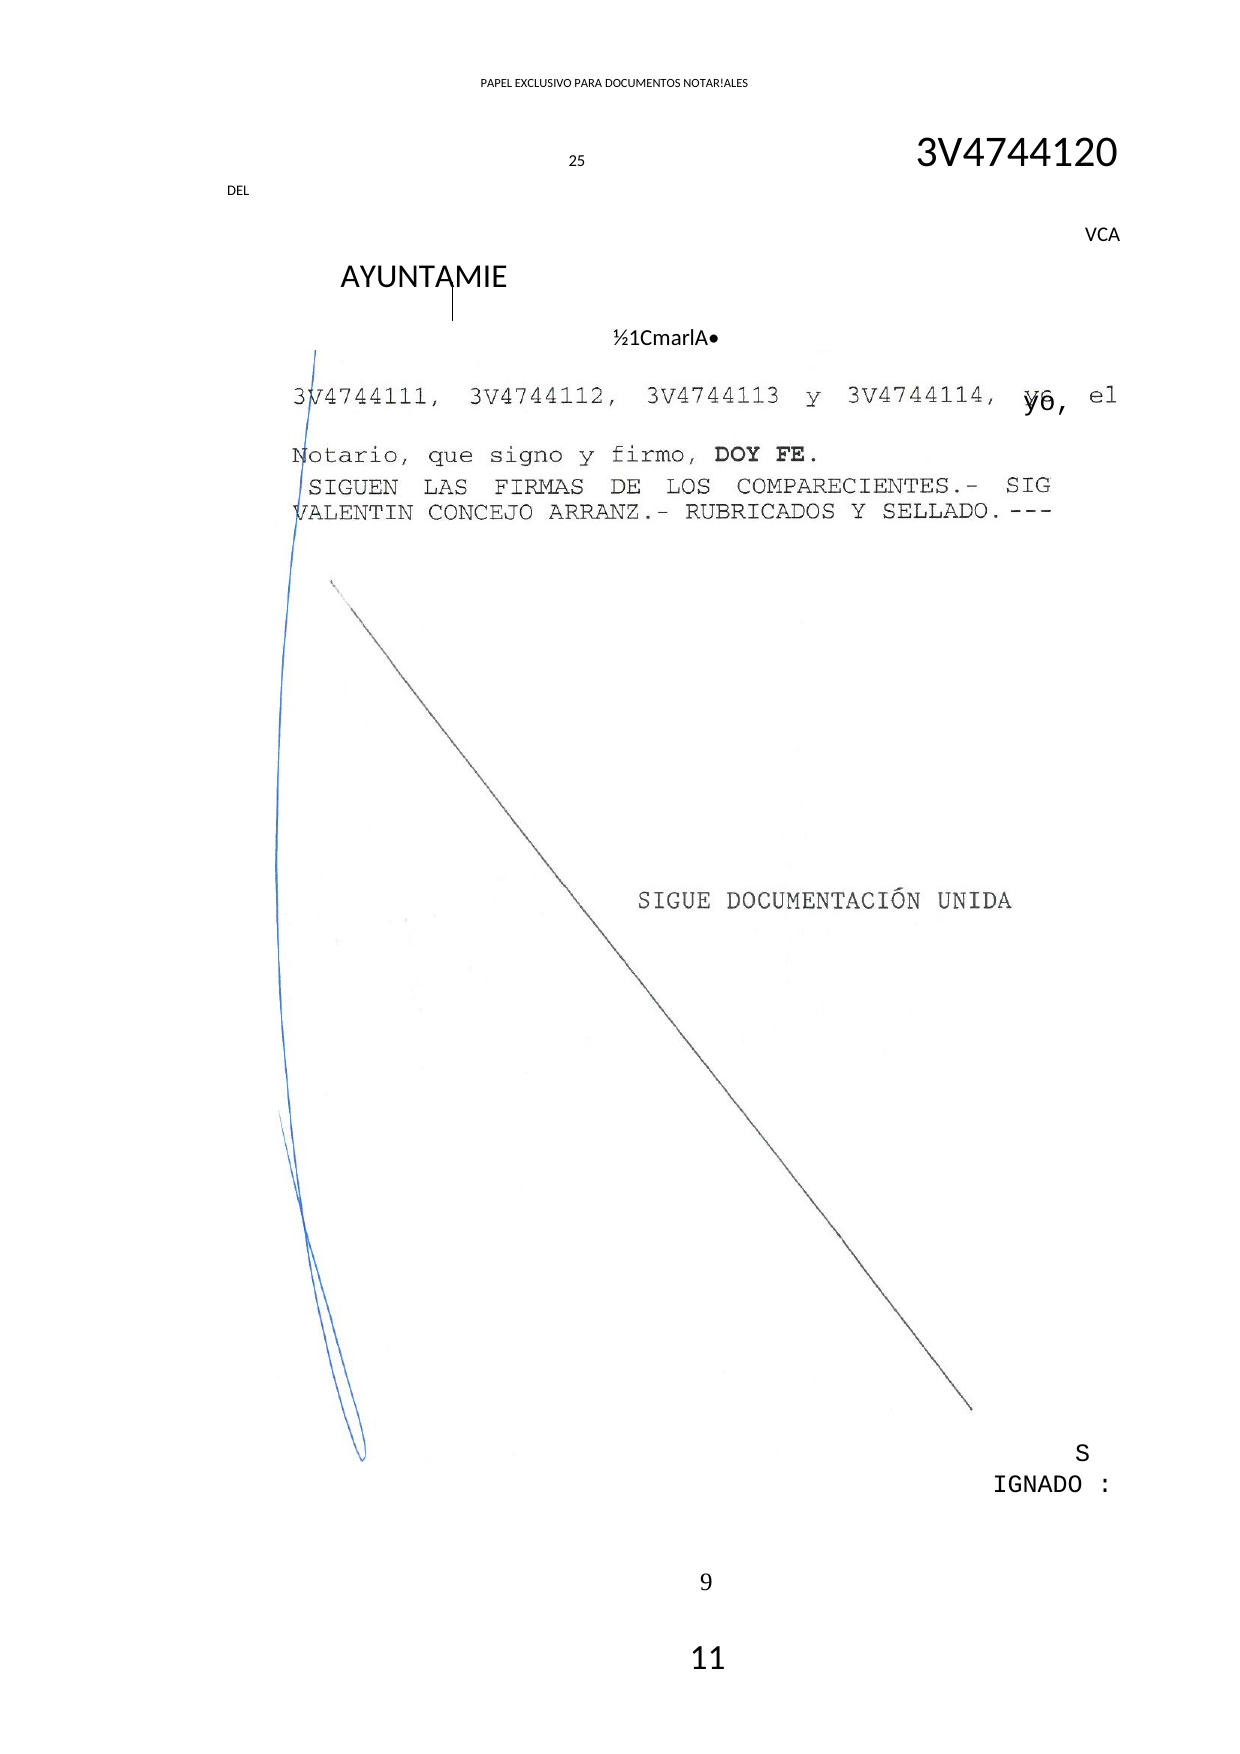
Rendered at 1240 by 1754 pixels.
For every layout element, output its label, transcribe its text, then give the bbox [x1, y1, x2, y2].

text 9 [294, 1567, 1118, 1596]
text S IGNADO : [229, 351, 1112, 1500]
